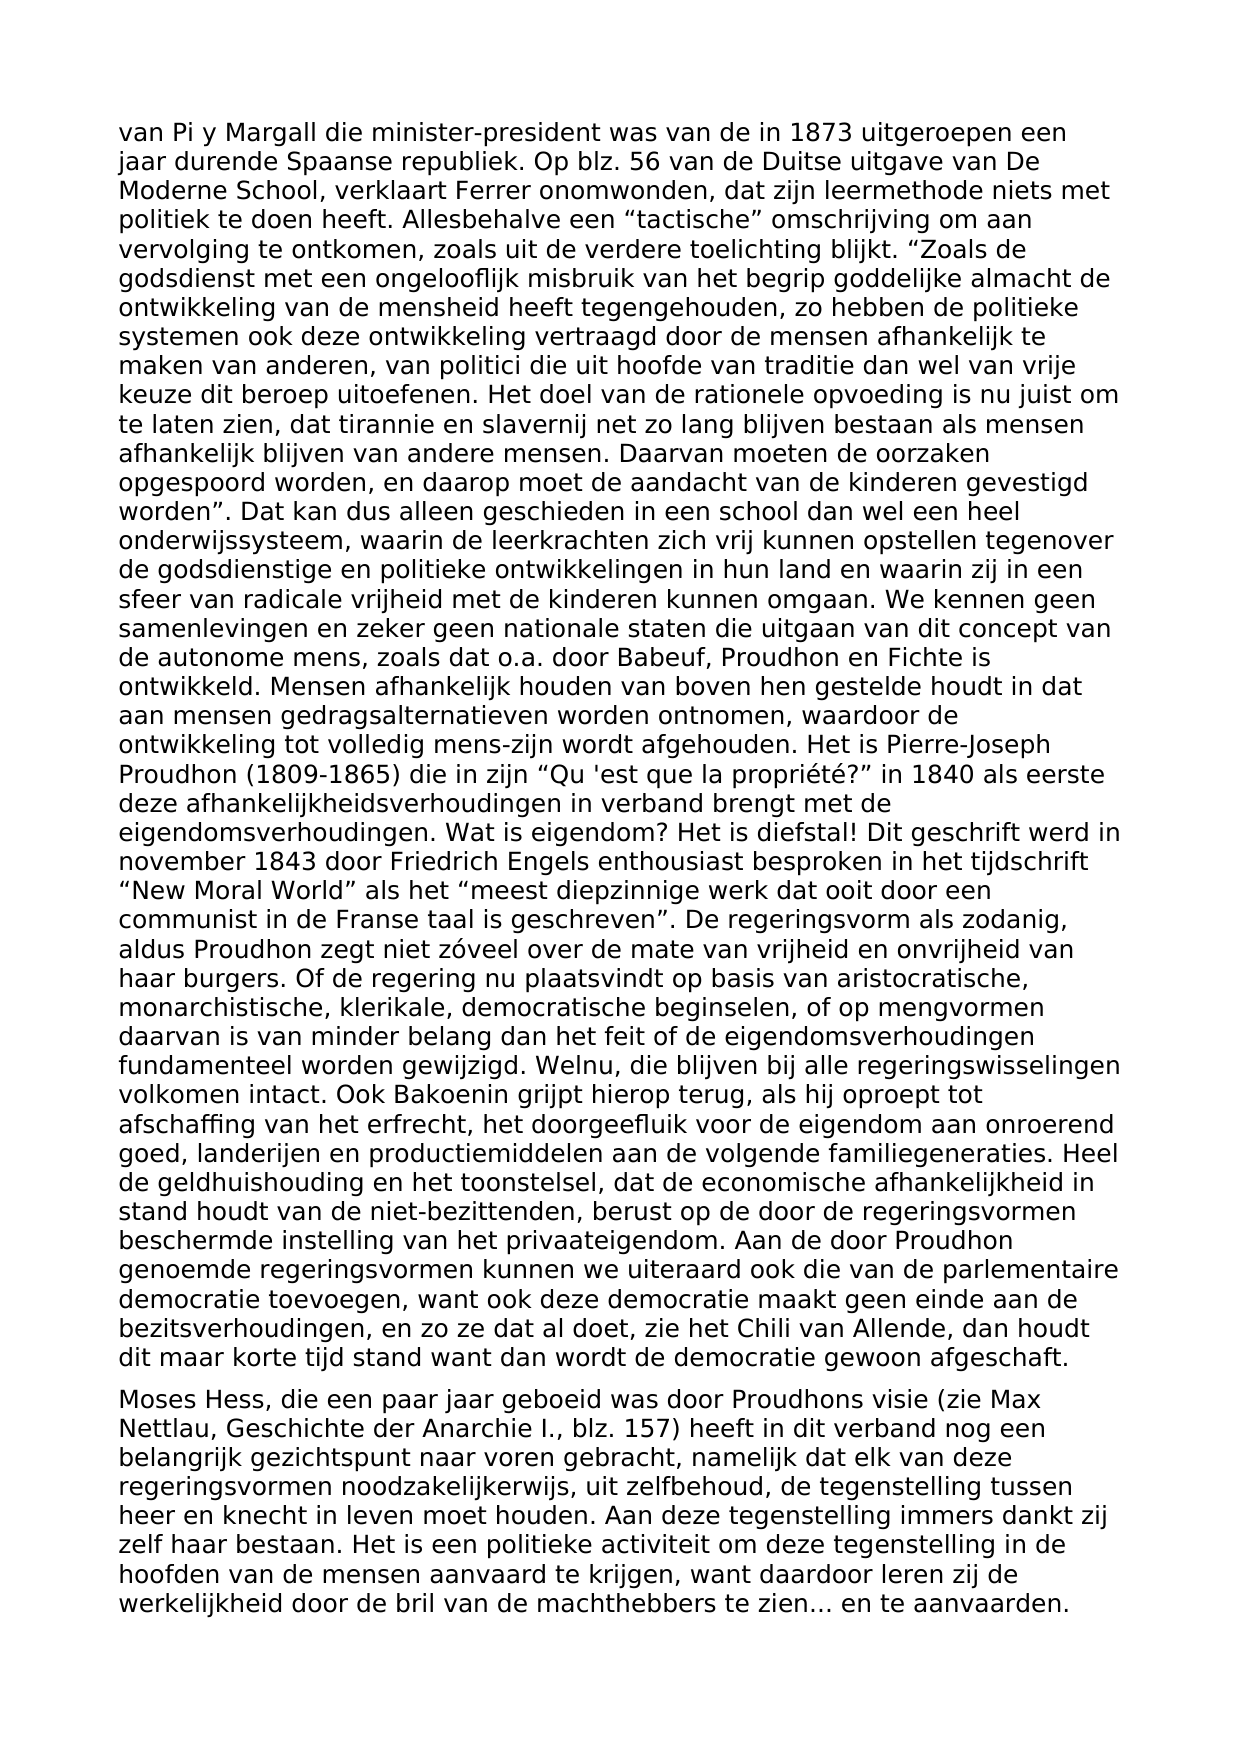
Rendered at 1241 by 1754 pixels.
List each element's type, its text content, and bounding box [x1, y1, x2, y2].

text van Pi y Margall die minister-president was van de in 1873 uitgeroepen een jaar durende Spaanse republiek. Op blz. 56 van de Duitse uitgave van De Moderne School, verklaart Ferrer onomwonden, dat zijn leermethode niets met politiek te doen heeft. Allesbehalve een “tactische” omschrijving om aan vervolging te ontkomen, zoals uit de verdere toelichting blijkt. “Zoals de godsdienst met een ongelooflijk misbruik van het begrip goddelijke almacht de ontwikkeling van de mensheid heeft tegengehouden, zo hebben de politieke systemen ook deze ontwikkeling vertraagd door de mensen afhankelijk te maken van anderen, van politici die uit hoofde van traditie dan wel van vrije keuze dit beroep uitoefenen. Het doel van de rationele opvoeding is nu juist om te laten zien, dat tirannie en slavernij net zo lang blijven bestaan als mensen afhankelijk blijven van andere mensen. Daarvan moeten de oorzaken opgespoord worden, en daarop moet de aandacht van de kinderen gevestigd worden”. Dat kan dus alleen geschieden in een school dan wel een heel onderwijssysteem, waarin de leerkrachten zich vrij kunnen opstellen tegenover de godsdienstige en politieke ontwikkelingen in hun land en waarin zij in een sfeer van radicale vrijheid met de kinderen kunnen omgaan. We kennen geen samenlevingen en zeker geen nationale staten die uitgaan van dit concept van de autonome mens, zoals dat o.a. door Babeuf, Proudhon en Fichte is ontwikkeld. Mensen afhankelijk houden van boven hen gestelde houdt in dat aan mensen gedragsalternatieven worden ontnomen, waardoor de ontwikkeling tot volledig mens-zijn wordt afgehouden. Het is Pierre-Joseph Proudhon (1809-1865) die in zijn “Qu 'est que la propriété?” in 1840 als eerste deze afhankelijkheidsverhoudingen in verband brengt met de eigendomsverhoudingen. Wat is eigendom? Het is diefstal! Dit geschrift werd in november 1843 door Friedrich Engels enthousiast besproken in het tijdschrift “New Moral World” als het “meest diepzinnige werk dat ooit door een communist in de Franse taal is geschreven”. De regeringsvorm als zodanig, aldus Proudhon zegt niet zóveel over de mate van vrijheid en onvrijheid van haar burgers. Of de regering nu plaatsvindt op basis van aristocratische, monarchistische, klerikale, democratische beginselen, of op mengvormen daarvan is van minder belang dan het feit of de eigendomsverhoudingen fundamenteel worden gewijzigd. Welnu, die blijven bij alle regeringswisselingen volkomen intact. Ook Bakoenin grijpt hierop terug, als hij oproept tot afschaffing van het erfrecht, het doorgeefluik voor de eigendom aan onroerend goed, landerijen en productiemiddelen aan de volgende familiegeneraties. Heel de geldhuishouding en het toonstelsel, dat de economische afhankelijkheid in stand houdt van de niet-bezittenden, berust op de door de regeringsvormen beschermde instelling van het privaateigendom. Aan de door Proudhon genoemde regeringsvormen kunnen we uiteraard ook die van de parlementaire democratie toevoegen, want ook deze democratie maakt geen einde aan de bezitsverhoudingen, en zo ze dat al doet, zie het Chili van Allende, dan houdt dit maar korte tijd stand want dan wordt de democratie gewoon afgeschaft. [118, 118, 1122, 1372]
text Moses Hess, die een paar jaar geboeid was door Proudhons visie (zie Max Nettlau, Geschichte der Anarchie I., blz. 157) heeft in dit verband nog een belangrijk gezichtspunt naar voren gebracht, namelijk dat elk van deze regeringsvormen noodzakelijkerwijs, uit zelfbehoud, de tegenstelling tussen heer en knecht in leven moet houden. Aan deze tegenstelling immers dankt zij zelf haar bestaan. Het is een politieke activiteit om deze tegenstelling in de hoofden van de mensen aanvaard te krijgen, want daardoor leren zij de werkelijkheid door de bril van de machthebbers te zien... en te aanvaarden. [118, 1385, 1122, 1618]
